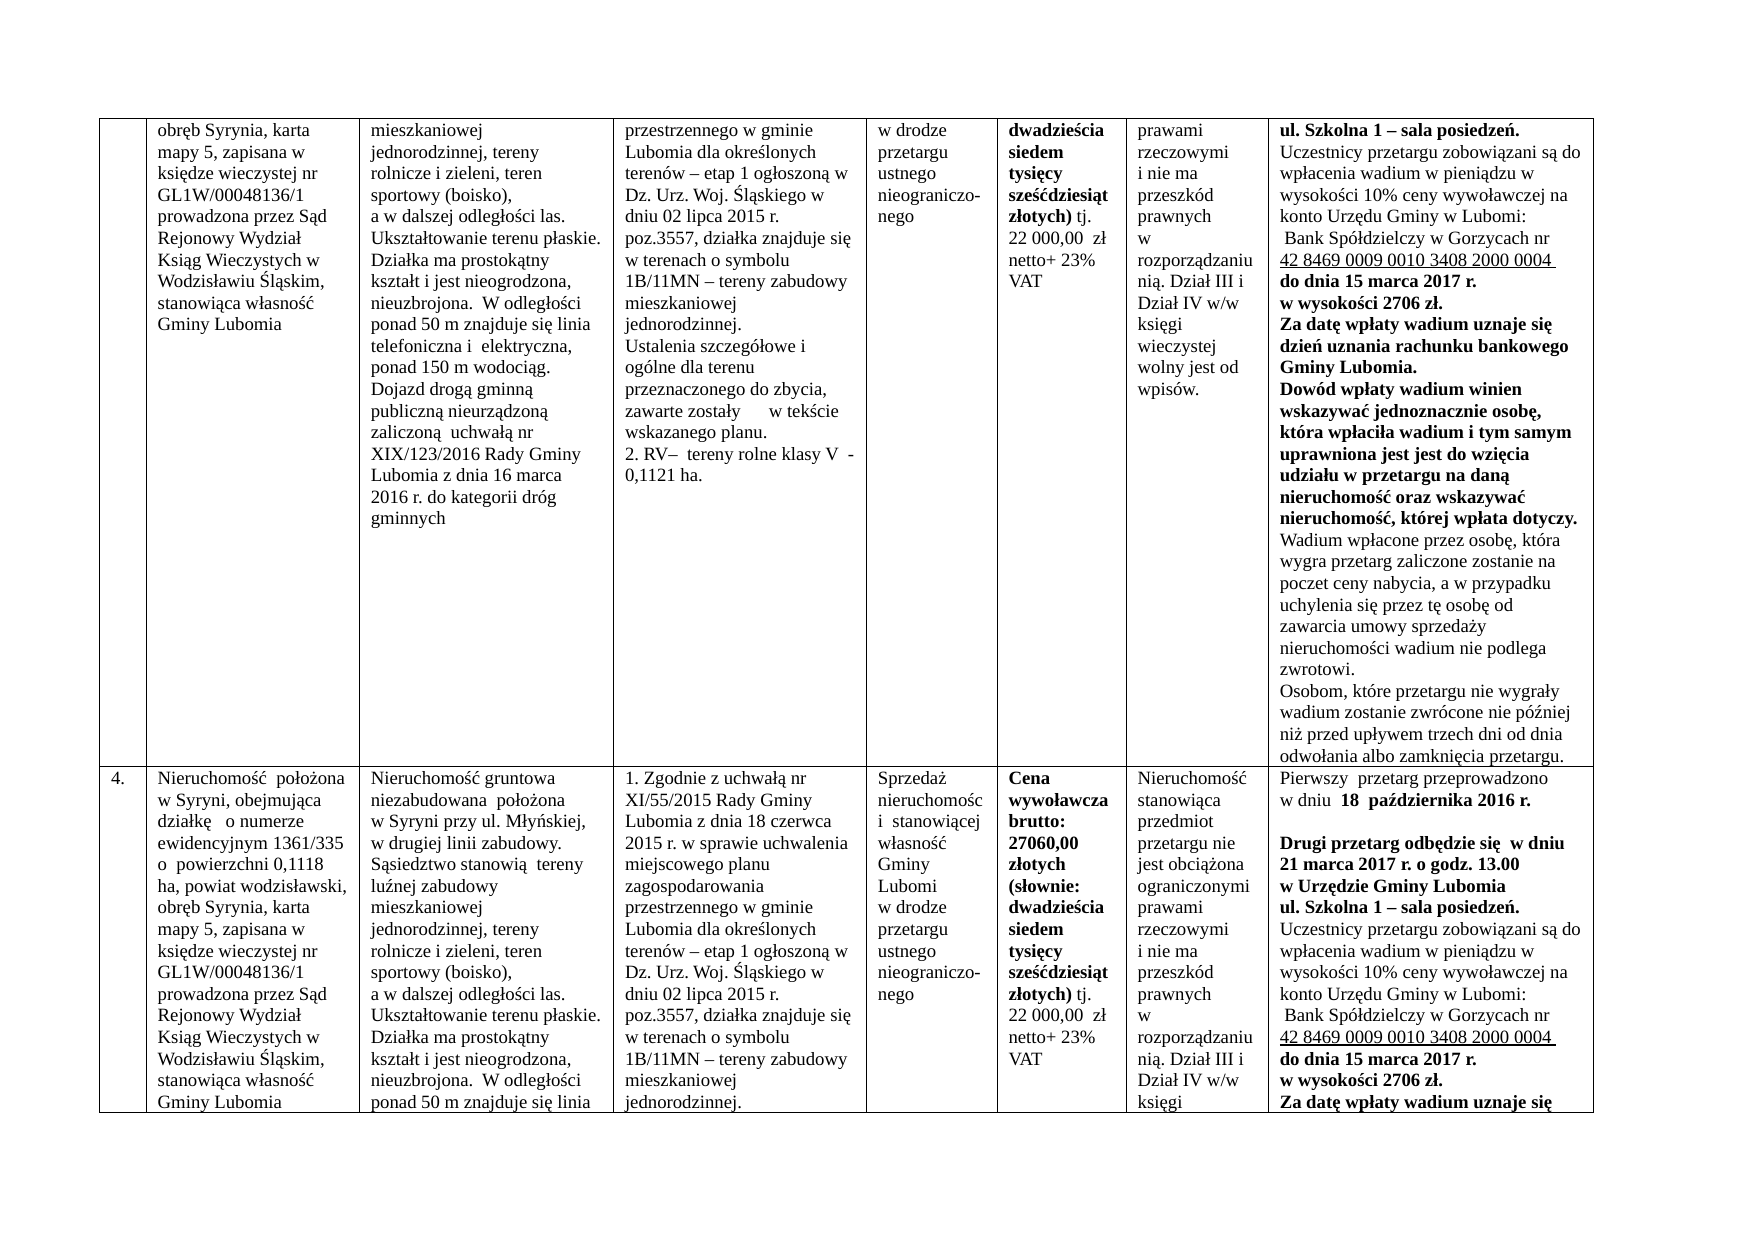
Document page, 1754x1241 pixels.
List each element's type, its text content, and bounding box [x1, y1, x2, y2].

table_cell [100, 119, 146, 766]
table_cell Nieruchomość stanowiąca przedmiot przetargu nie jest obciążona ograniczonymi prawami rzeczowymi i nie ma przeszkód prawnych w rozporządzaniu nią. Dział III i Dział IV w/w księgi [1127, 767, 1268, 1112]
table_cell w drodze przetargu ustnego nieograniczo-nego [867, 119, 997, 766]
table_cell Pierwszy przetarg przeprowadzono w dniu 18 października 2016 r. Drugi przetarg odbędzie się w dniu 21 marca 2017 r. o godz. 13.00 w Urzędzie Gminy Lubomia ul. Szkolna 1 – sala posiedzeń. Uczestnicy przetargu zobowiązani są do wpłacenia wadium w pieniądzu w wysokości 10% ceny wywoławczej na konto Urzędu Gminy w Lubomi: Bank Spółdzielczy w Gorzycach nr 42 8469 0009 0010 3408 2000 0004 do dnia 15 marca 2017 r. w wysokości 2706 zł. Za datę wpłaty wadium uznaje się [1269, 767, 1593, 1112]
table_cell Sprzedaż nieruchomości stanowiącej własność Gminy Lubomi w drodze przetargu ustnego nieograniczo-nego [867, 767, 997, 1112]
table_cell mieszkaniowej jednorodzinnej, tereny rolnicze i zieleni, teren sportowy (boisko), a w dalszej odległości las. Ukształtowanie terenu płaskie. Działka ma prostokątny kształt i jest nieogrodzona, nieuzbrojona. W odległości ponad 50 m znajduje się linia telefoniczna i elektryczna, ponad 150 m wodociąg. Dojazd drogą gminną publiczną nieurządzoną zaliczoną uchwałą nr XIX/123/2016 Rady Gminy Lubomia z dnia 16 marca 2016 r. do kategorii dróg gminnych [360, 119, 613, 766]
table_cell przestrzennego w gminie Lubomia dla określonych terenów – etap 1 ogłoszoną w Dz. Urz. Woj. Śląskiego w dniu 02 lipca 2015 r. poz.3557, działka znajduje się w terenach o symbolu 1B/11MN – tereny zabudowy mieszkaniowej jednorodzinnej. Ustalenia szczegółowe i ogólne dla terenu przeznaczonego do zbycia, zawarte zostały w tekście wskazanego planu. 2. RV– tereny rolne klasy V - 0,1121 ha. [614, 119, 866, 766]
table_cell Nieruchomość położona w Syryni, obejmująca działkę o numerze ewidencyjnym 1361/335 o powierzchni 0,1118 ha, powiat wodzisławski, obręb Syrynia, karta mapy 5, zapisana w księdze wieczystej nr GL1W/00048136/1 prowadzona przez Sąd Rejonowy Wydział Ksiąg Wieczystych w Wodzisławiu Śląskim, stanowiąca własność Gminy Lubomia [147, 767, 359, 1112]
table_cell 1. Zgodnie z uchwałą nr XI/55/2015 Rady Gminy Lubomia z dnia 18 czerwca 2015 r. w sprawie uchwalenia miejscowego planu zagospodarowania przestrzennego w gminie Lubomia dla określonych terenów – etap 1 ogłoszoną w Dz. Urz. Woj. Śląskiego w dniu 02 lipca 2015 r. poz.3557, działka znajduje się w terenach o symbolu 1B/11MN – tereny zabudowy mieszkaniowej jednorodzinnej. [614, 767, 866, 1112]
table_cell dwadzieścia siedem tysięcy sześćdziesiąt złotych) tj. 22 000,00 zł netto+ 23% VAT [998, 119, 1126, 766]
table_cell ul. Szkolna 1 – sala posiedzeń. Uczestnicy przetargu zobowiązani są do wpłacenia wadium w pieniądzu w wysokości 10% ceny wywoławczej na konto Urzędu Gminy w Lubomi: Bank Spółdzielczy w Gorzycach nr 42 8469 0009 0010 3408 2000 0004 do dnia 15 marca 2017 r. w wysokości 2706 zł. Za datę wpłaty wadium uznaje się dzień uznania rachunku bankowego Gminy Lubomia. Dowód wpłaty wadium winien wskazywać jednoznacznie osobę, która wpłaciła wadium i tym samym uprawniona jest jest do wzięcia udziału w przetargu na daną nieruchomość oraz wskazywać nieruchomość, której wpłata dotyczy. Wadium wpłacone przez osobę, która wygra przetarg zaliczone zostanie na poczet ceny nabycia, a w przypadku uchylenia się przez tę osobę od zawarcia umowy sprzedaży nieruchomości wadium nie podlega zwrotowi. Osobom, które przetargu nie wygrały wadium zostanie zwrócone nie później niż przed upływem trzech dni od dnia odwołania albo zamknięcia przetargu. [1269, 119, 1593, 766]
table_cell Cena wywoławcza brutto: 27060,00 złotych (słownie: dwadzieścia siedem tysięcy sześćdziesiąt złotych) tj. 22 000,00 zł netto+ 23% VAT [998, 767, 1126, 1112]
table_cell 4. [100, 767, 146, 1112]
table_cell prawami rzeczowymi i nie ma przeszkód prawnych w rozporządzaniu nią. Dział III i Dział IV w/w księgi wieczystej wolny jest od wpisów. [1127, 119, 1268, 766]
table_cell obręb Syrynia, karta mapy 5, zapisana w księdze wieczystej nr GL1W/00048136/1 prowadzona przez Sąd Rejonowy Wydział Ksiąg Wieczystych w Wodzisławiu Śląskim, stanowiąca własność Gminy Lubomia [147, 119, 359, 766]
table_cell Nieruchomość gruntowa niezabudowana położona w Syryni przy ul. Młyńskiej, w drugiej linii zabudowy. Sąsiedztwo stanowią tereny luźnej zabudowy mieszkaniowej jednorodzinnej, tereny rolnicze i zieleni, teren sportowy (boisko), a w dalszej odległości las. Ukształtowanie terenu płaskie. Działka ma prostokątny kształt i jest nieogrodzona, nieuzbrojona. W odległości ponad 50 m znajduje się linia [360, 767, 613, 1112]
